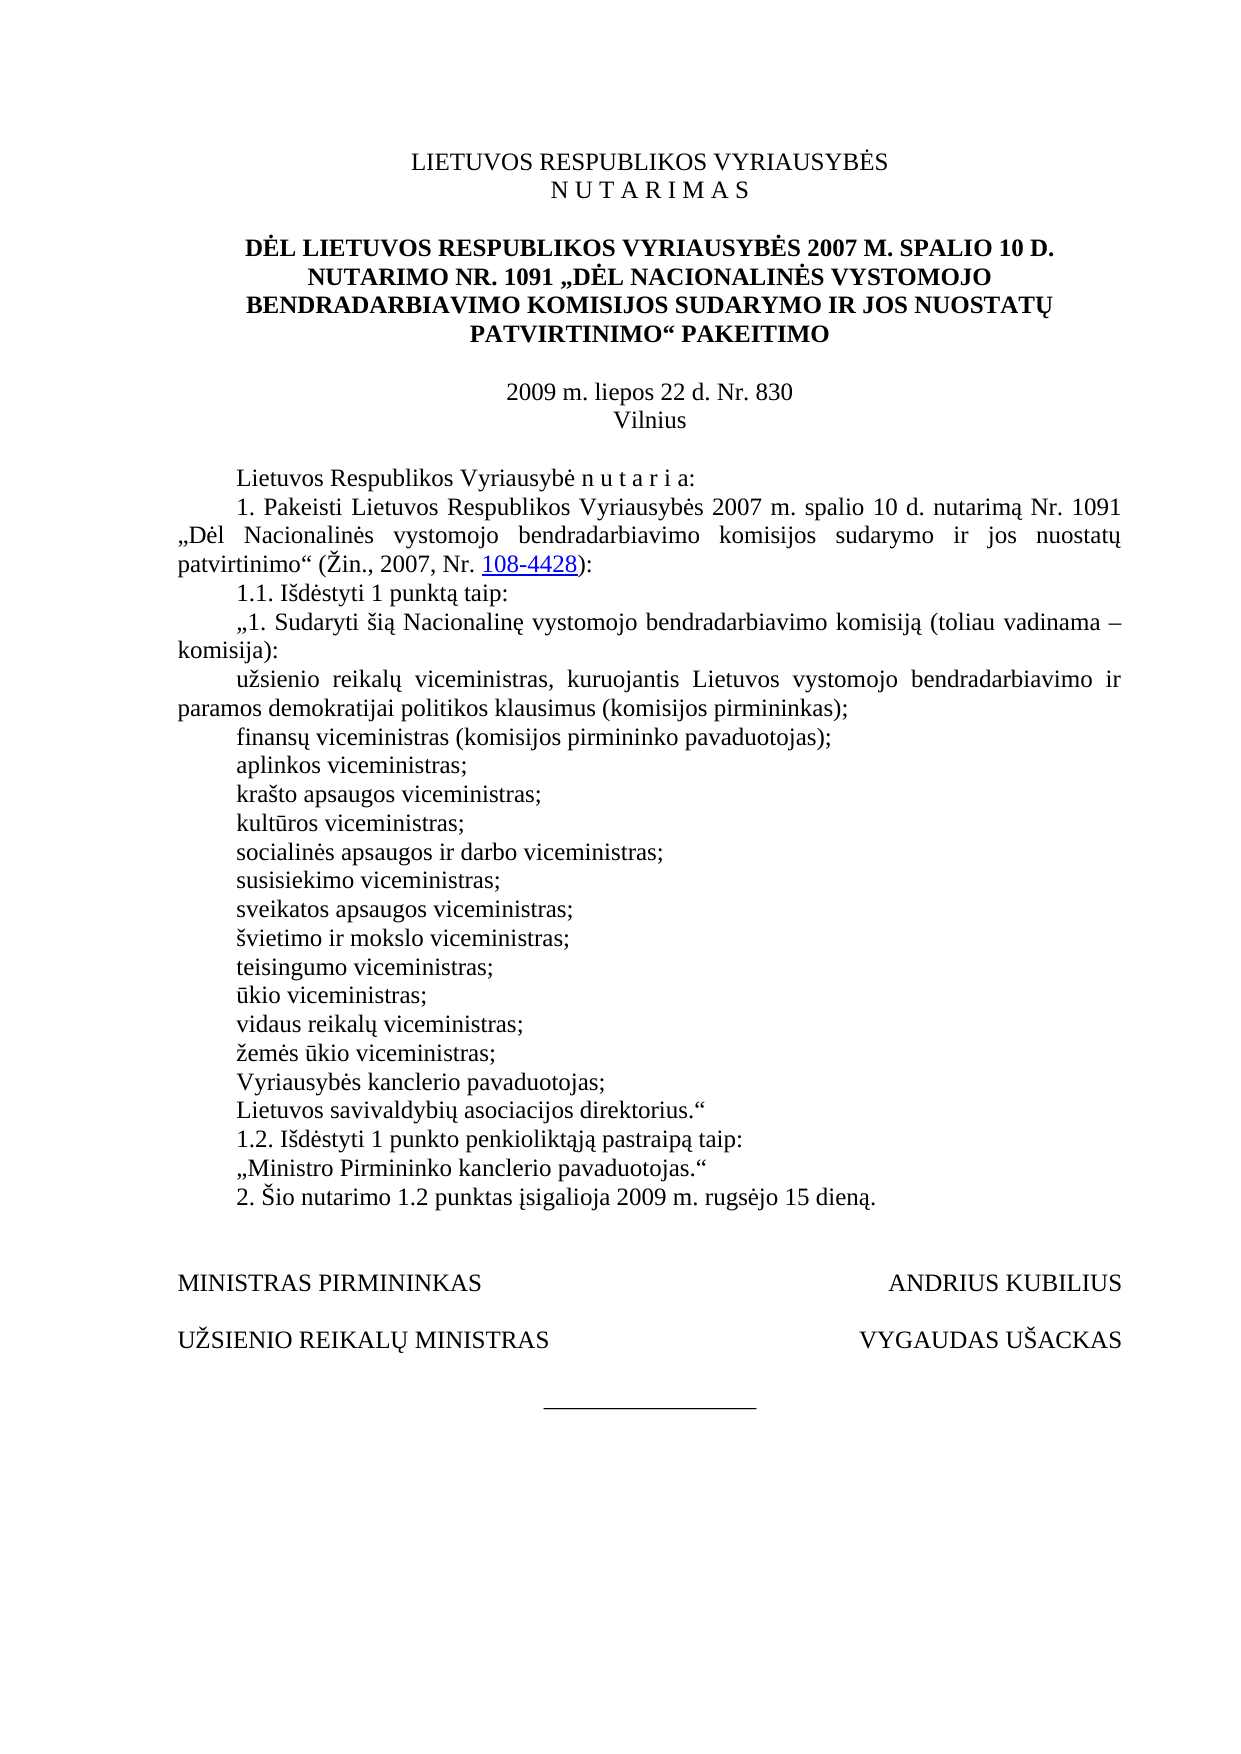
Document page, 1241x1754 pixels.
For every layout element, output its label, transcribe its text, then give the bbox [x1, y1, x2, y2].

text teisingumo viceministras; [177, 952, 1122, 981]
text „1. Sudaryti šią Nacionalinę vystomojo bendradarbiavimo komisiją (toliau vadinama – komisija): [177, 607, 1122, 664]
text užsienio reikalų viceministras, kuruojantis Lietuvos vystomojo bendradarbiavimo ir paramos demokratijai politikos klausimus (komisijos pirmininkas); [177, 664, 1122, 722]
text aplinkos viceministras; [177, 751, 1122, 779]
text 2009 m. liepos 22 d. Nr. 830 [177, 377, 1122, 406]
text kultūros viceministras; [177, 808, 1122, 837]
text žemės ūkio viceministras; [177, 1038, 1122, 1067]
text susisiekimo viceministras; [177, 866, 1122, 894]
text LIETUVOS RESPUBLIKOS VYRIAUSYBĖS [177, 147, 1122, 176]
text Lietuvos savivaldybių asociacijos direktorius.“ [177, 1096, 1122, 1124]
text „Ministro Pirmininko kanclerio pavaduotojas.“ [177, 1153, 1122, 1182]
text DĖL LIETUVOS ResPUBLIKOS VYRIAUSYBĖS 2007 M. SPALIO 10 D. NUTARIMO NR. 1091 „DĖL NACIONALINĖS VYSTOMOJO BENDRADARBIAVIMO KOMISIJOS SUDARYMO IR JOS NUOSTATŲ PATVIRTINIMO“ PAKEITIMO [177, 233, 1122, 348]
text 1.2. Išdėstyti 1 punkto penkioliktąją pastraipą taip: [177, 1124, 1122, 1153]
text Lietuvos Respublikos Vyriausybė nutaria: [177, 463, 1122, 492]
text švietimo ir mokslo viceministras; [177, 923, 1122, 952]
text NUTARIMAS [177, 176, 1122, 204]
text krašto apsaugos viceministras; [177, 779, 1122, 808]
text vidaus reikalų viceministras; [177, 1009, 1122, 1038]
text Vyriausybės kanclerio pavaduotojas; [177, 1067, 1122, 1096]
text 1.1. Išdėstyti 1 punktą taip: [177, 578, 1122, 607]
text sveikatos apsaugos viceministras; [177, 894, 1122, 923]
text ūkio viceministras; [177, 981, 1122, 1009]
text 1. Pakeisti Lietuvos Respublikos Vyriausybės 2007 m. spalio 10 d. nutarimą Nr. 1091 „Dėl Nacionalinės vystomojo bendradarbiavimo komisijos sudarymo ir jos nuostatų patvirtinimo“ (Žin., 2007, Nr. 108-4428): [177, 492, 1122, 578]
text 2. Šio nutarimo 1.2 punktas įsigalioja 2009 m. rugsėjo 15 dieną. [177, 1182, 1122, 1211]
text Vilnius [177, 406, 1122, 434]
text finansų viceministras (komisijos pirmininko pavaduotojas); [177, 722, 1122, 751]
text _________________ [177, 1383, 1122, 1412]
text MINISTRAS PIRMININKAS ANDRIUS KUBILIUS [177, 1268, 1122, 1297]
text UŽSIENIO REIKALŲ MINISTRAS VYGAUDAS UŠACKAS [177, 1326, 1122, 1354]
text socialinės apsaugos ir darbo viceministras; [177, 837, 1122, 866]
